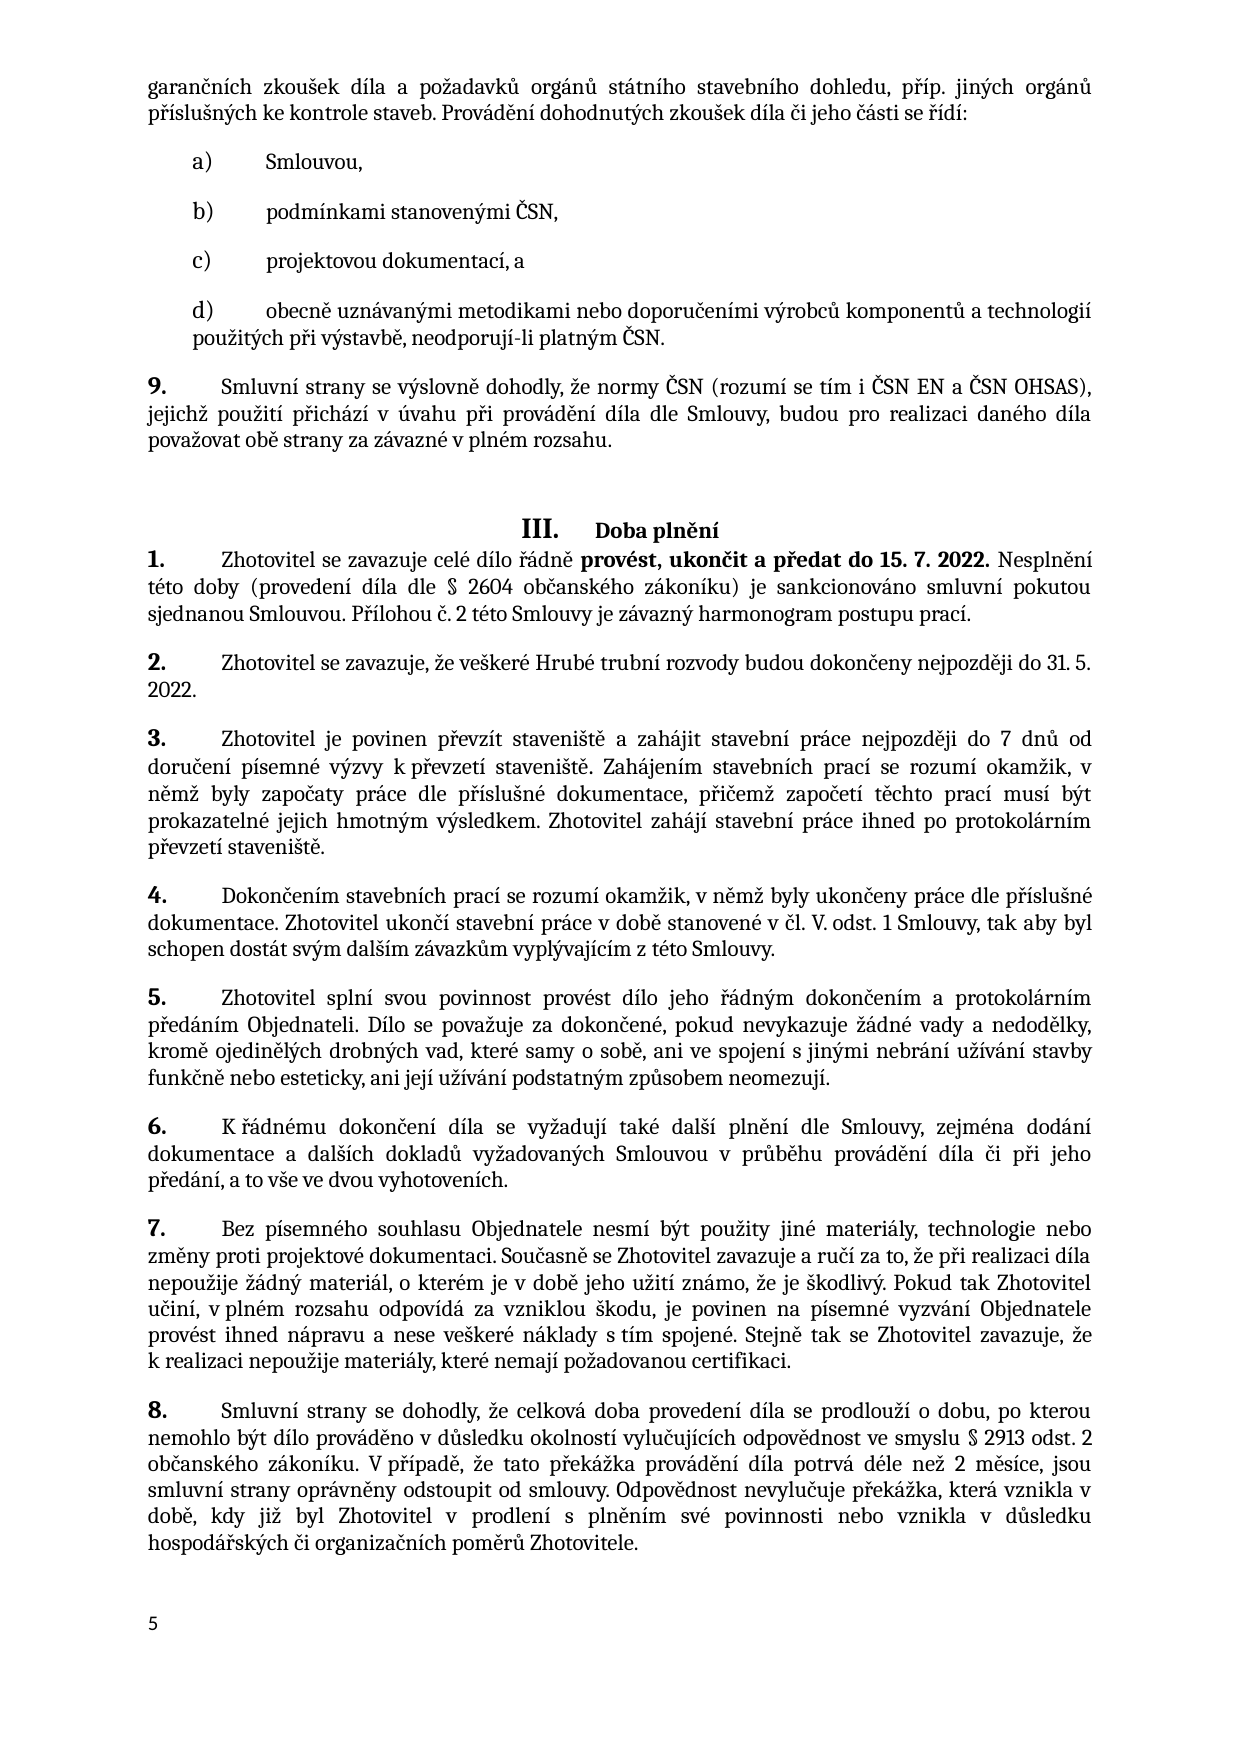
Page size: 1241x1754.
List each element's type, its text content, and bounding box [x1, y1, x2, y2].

list podmínkami stanovenými ČSN, [192, 197, 1093, 226]
list Smluvní strany se dohodly, že celková doba provedení díla se prodlouží o dobu, po kterou nemohlo být dílo prováděno v důsledku okolností vylučujících odpovědnost ve smyslu § 2913 odst. 2 občanského zákoníku. V případě, že tato překážka provádění díla potrvá déle než 2 měsíce, jsou smluvní strany oprávněny odstoupit od smlouvy. Odpovědnost nevylučuje překážka, která vznikla v době, kdy již byl Zhotovitel v prodlení s plněním své povinnosti nebo vznikla v důsledku hospodářských či organizačních poměrů Zhotovitele. [148, 1396, 1093, 1556]
list Zhotovitel se zavazuje, že veškeré Hrubé trubní rozvody budou dokončeny nejpozději do 31. 5. 2022. [148, 648, 1093, 703]
list Smlouvou, [192, 147, 1093, 176]
list obecně uznávanými metodikami nebo doporučeními výrobců komponentů a technologií použitých při výstavbě, neodporují-li platným ČSN. [192, 296, 1093, 351]
list Zhotovitel je povinen převzít staveniště a zahájit stavební práce nejpozději do 7 dnů od doručení písemné výzvy k převzetí staveniště. Zahájením stavebních prací se rozumí okamžik, v němž byly započaty práce dle příslušné dokumentace, přičemž započetí těchto prací musí být prokazatelné jejich hmotným výsledkem. Zhotovitel zahájí stavební práce ihned po protokolárním převzetí staveniště. [148, 723, 1093, 860]
list garančních zkoušek díla a požadavků orgánů státního stavebního dohledu, příp. jiných orgánů příslušných ke kontrole staveb. Provádění dohodnutých zkoušek díla či jeho části se řídí: [148, 74, 1093, 126]
list Dokončením stavebních prací se rozumí okamžik, v němž byly ukončeny práce dle příslušné dokumentace. Zhotovitel ukončí stavební práce v době stanovené v čl. V. odst. 1 Smlouvy, tak aby byl schopen dostát svým dalším závazkům vyplývajícím z této Smlouvy. [148, 881, 1093, 962]
list projektovou dokumentací, a [192, 246, 1093, 275]
list Zhotovitel se zavazuje celé dílo řádně provést, ukončit a předat do 15. 7. 2022. Nesplnění této doby (provedení díla dle § 2604 občanského zákoníku) je sankcionováno smluvní pokutou sjednanou Smlouvou. Přílohou č. 2 této Smlouvy je závazný harmonogram postupu prací. [148, 545, 1093, 627]
list Smluvní strany se výslovně dohodly, že normy ČSN (rozumí se tím i ČSN EN a ČSN OHSAS), jejichž použití přichází v úvahu při provádění díla dle Smlouvy, budou pro realizaci daného díla považovat obě strany za závazné v plném rozsahu. [148, 372, 1093, 453]
list Doba plnění [148, 512, 1093, 545]
list K řádnému dokončení díla se vyžadují také další plnění dle Smlouvy, zejména dodání dokumentace a dalších dokladů vyžadovaných Smlouvou v průběhu provádění díla či při jeho předání, a to vše ve dvou vyhotoveních. [148, 1112, 1093, 1193]
list Zhotovitel splní svou povinnost provést dílo jeho řádným dokončením a protokolárním předáním Objednateli. Dílo se považuje za dokončené, pokud nevykazuje žádné vady a nedodělky, kromě ojedinělých drobných vad, které samy o sobě, ani ve spojení s jinými nebrání užívání stavby funkčně nebo esteticky, ani její užívání podstatným způsobem neomezují. [148, 983, 1093, 1091]
list Bez písemného souhlasu Objednatele nesmí být použity jiné materiály, technologie nebo změny proti projektové dokumentaci. Současně se Zhotovitel zavazuje a ručí za to, že při realizaci díla nepoužije žádný materiál, o kterém je v době jeho užití známo, že je škodlivý. Pokud tak Zhotovitel učiní, v plném rozsahu odpovídá za vzniklou škodu, je povinen na písemné vyzvání Objednatele provést ihned nápravu a nese veškeré náklady s tím spojené. Stejně tak se Zhotovitel zavazuje, že k realizaci nepoužije materiály, které nemají požadovanou certifikaci. [148, 1214, 1093, 1375]
